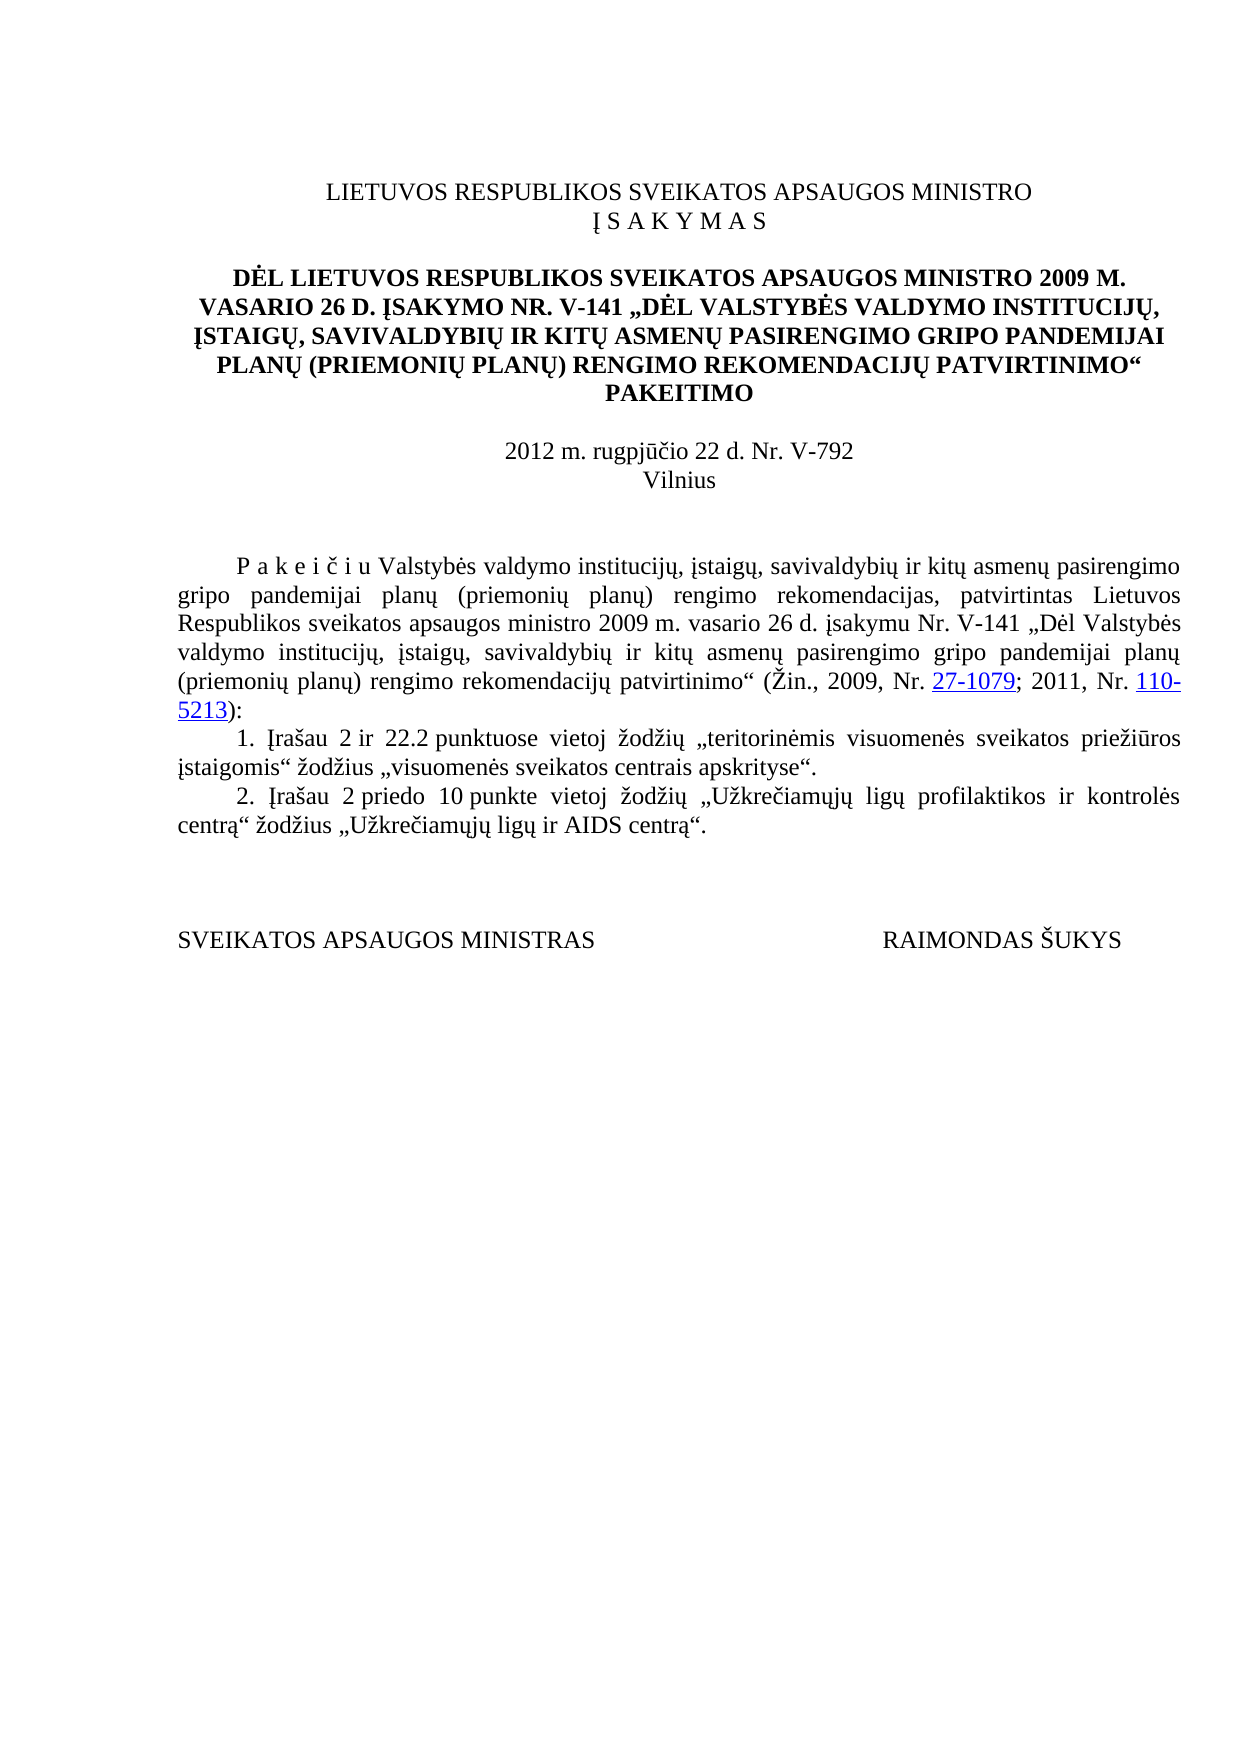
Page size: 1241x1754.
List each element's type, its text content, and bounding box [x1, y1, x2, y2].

text P a k e i č i u Valstybės valdymo institucijų, įstaigų, savivaldybių ir kitų asmenų pasirengimo gripo pandemijai planų (priemonių planų) rengimo rekomendacijas, patvirtintas Lietuvos Respublikos sveikatos apsaugos ministro 2009 m. vasario 26 d. įsakymu Nr. V-141 „Dėl Valstybės valdymo institucijų, įstaigų, savivaldybių ir kitų asmenų pasirengimo gripo pandemijai planų (priemonių planų) rengimo rekomendacijų patvirtinimo“ (Žin., 2009, Nr. 27-1079; 2011, Nr. 110-5213): [177, 551, 1181, 723]
text DĖL LIETUVOS respublikos sveikatos apsaugos ministro 2009 m. vasario 26 d. įsakymo Nr. V-141 „dėl valstybės valdymo institucijų, įstaigų, savivaldybių ir kitų asmenų pasirengimo gripo pandemijai planų (priemonių planų) rengimo rekomendacijų patvirtinimo“ pakeitimo [177, 263, 1181, 407]
text Vilnius [177, 465, 1181, 493]
text Į S A K Y M A S [177, 206, 1181, 235]
text 1. Įrašau 2 ir 22.2 punktuose vietoj žodžių „teritorinėmis visuomenės sveikatos priežiūros įstaigomis“ žodžius „visuomenės sveikatos centrais apskrityse“. [177, 723, 1181, 781]
text LIETUVOS RESPUBLIKOS SVEIKATOS APSAUGOS MINISTRO [177, 177, 1181, 206]
text 2012 m. rugpjūčio 22 d. Nr. V-792 [177, 436, 1181, 465]
text SVEIKATOS APSAUGOS MINISTRAS RAIMONDAS ŠUKYS [177, 925, 1181, 953]
text 2. Įrašau 2 priedo 10 punkte vietoj žodžių „Užkrečiamųjų ligų profilaktikos ir kontrolės centrą“ žodžius „Užkrečiamųjų ligų ir AIDS centrą“. [177, 781, 1181, 838]
